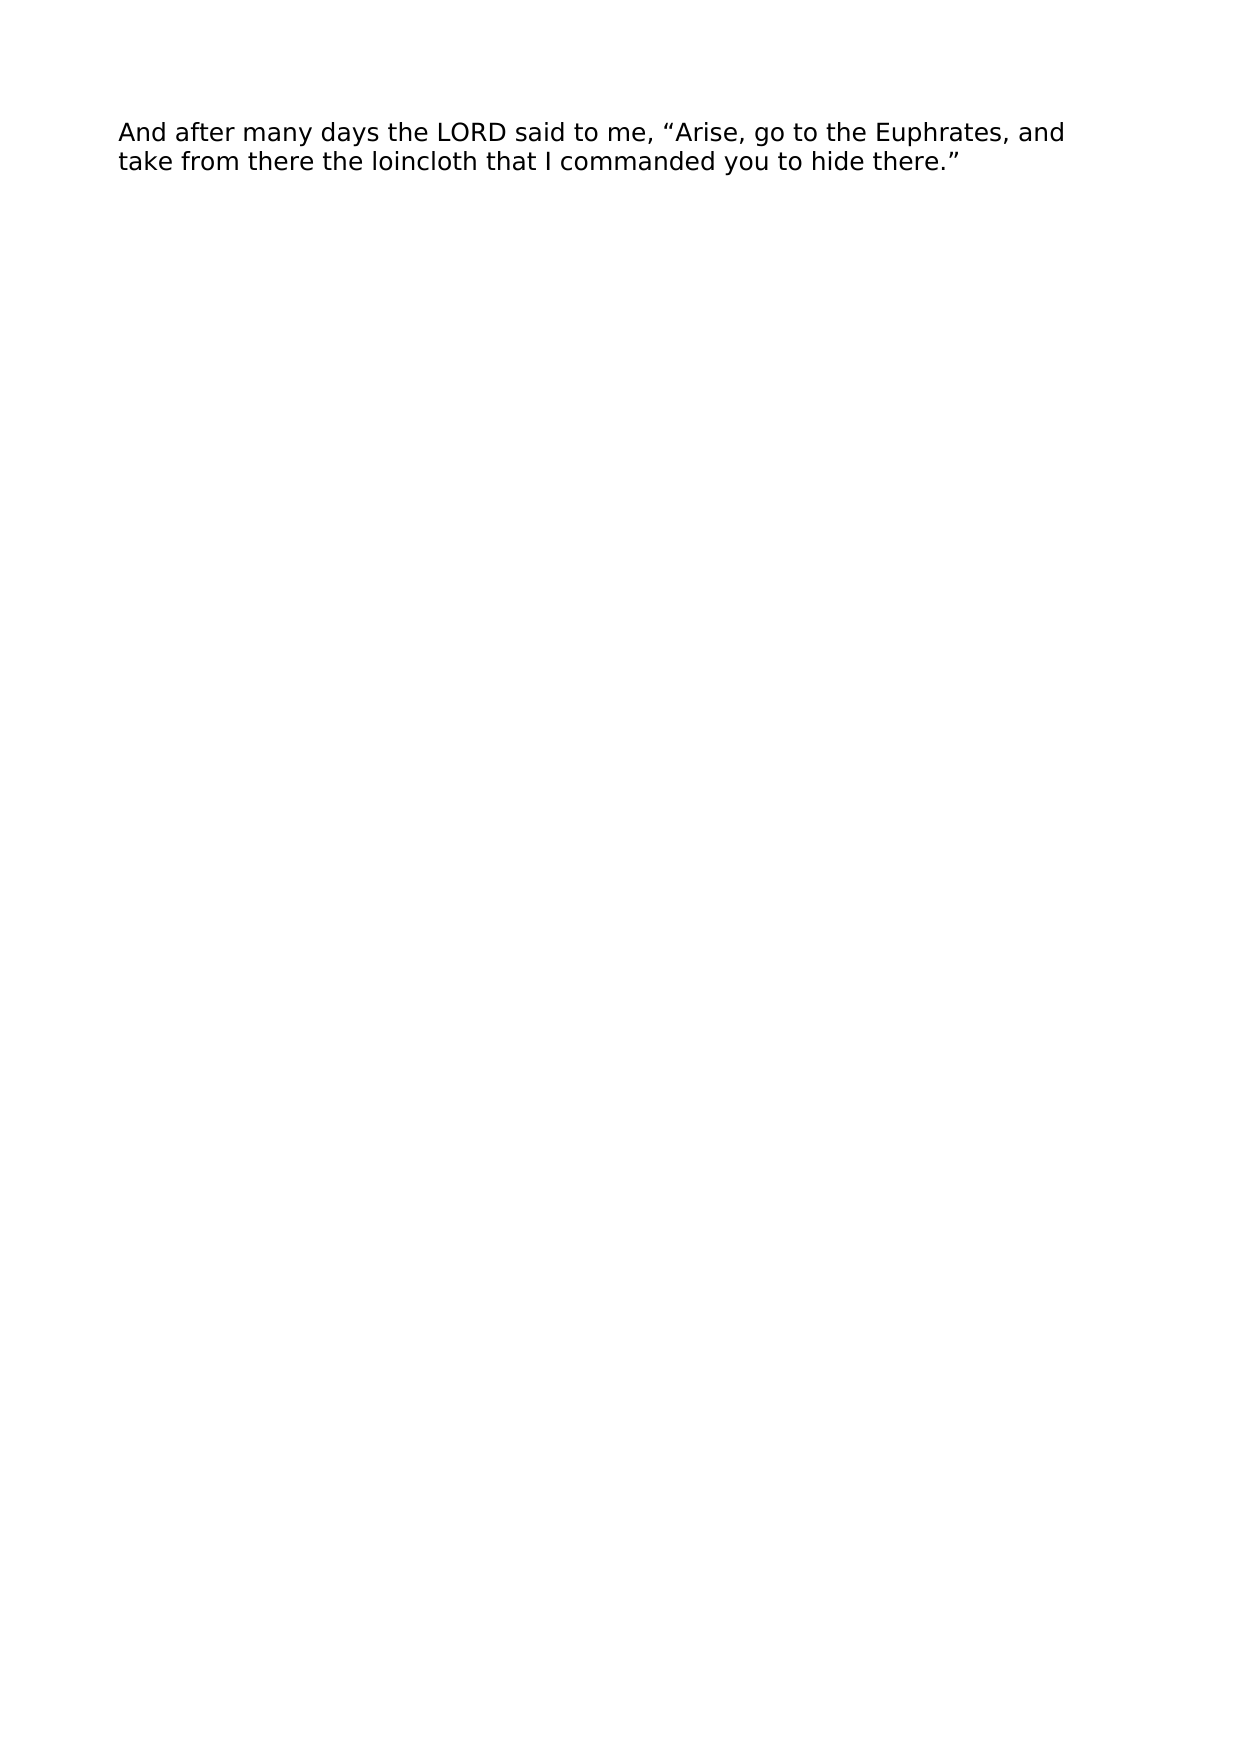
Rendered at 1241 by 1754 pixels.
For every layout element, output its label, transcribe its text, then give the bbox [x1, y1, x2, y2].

text And after many days the LORD said to me, “Arise, go to the Euphrates, and take from there the loincloth that I commanded you to hide there.” [118, 118, 1122, 176]
